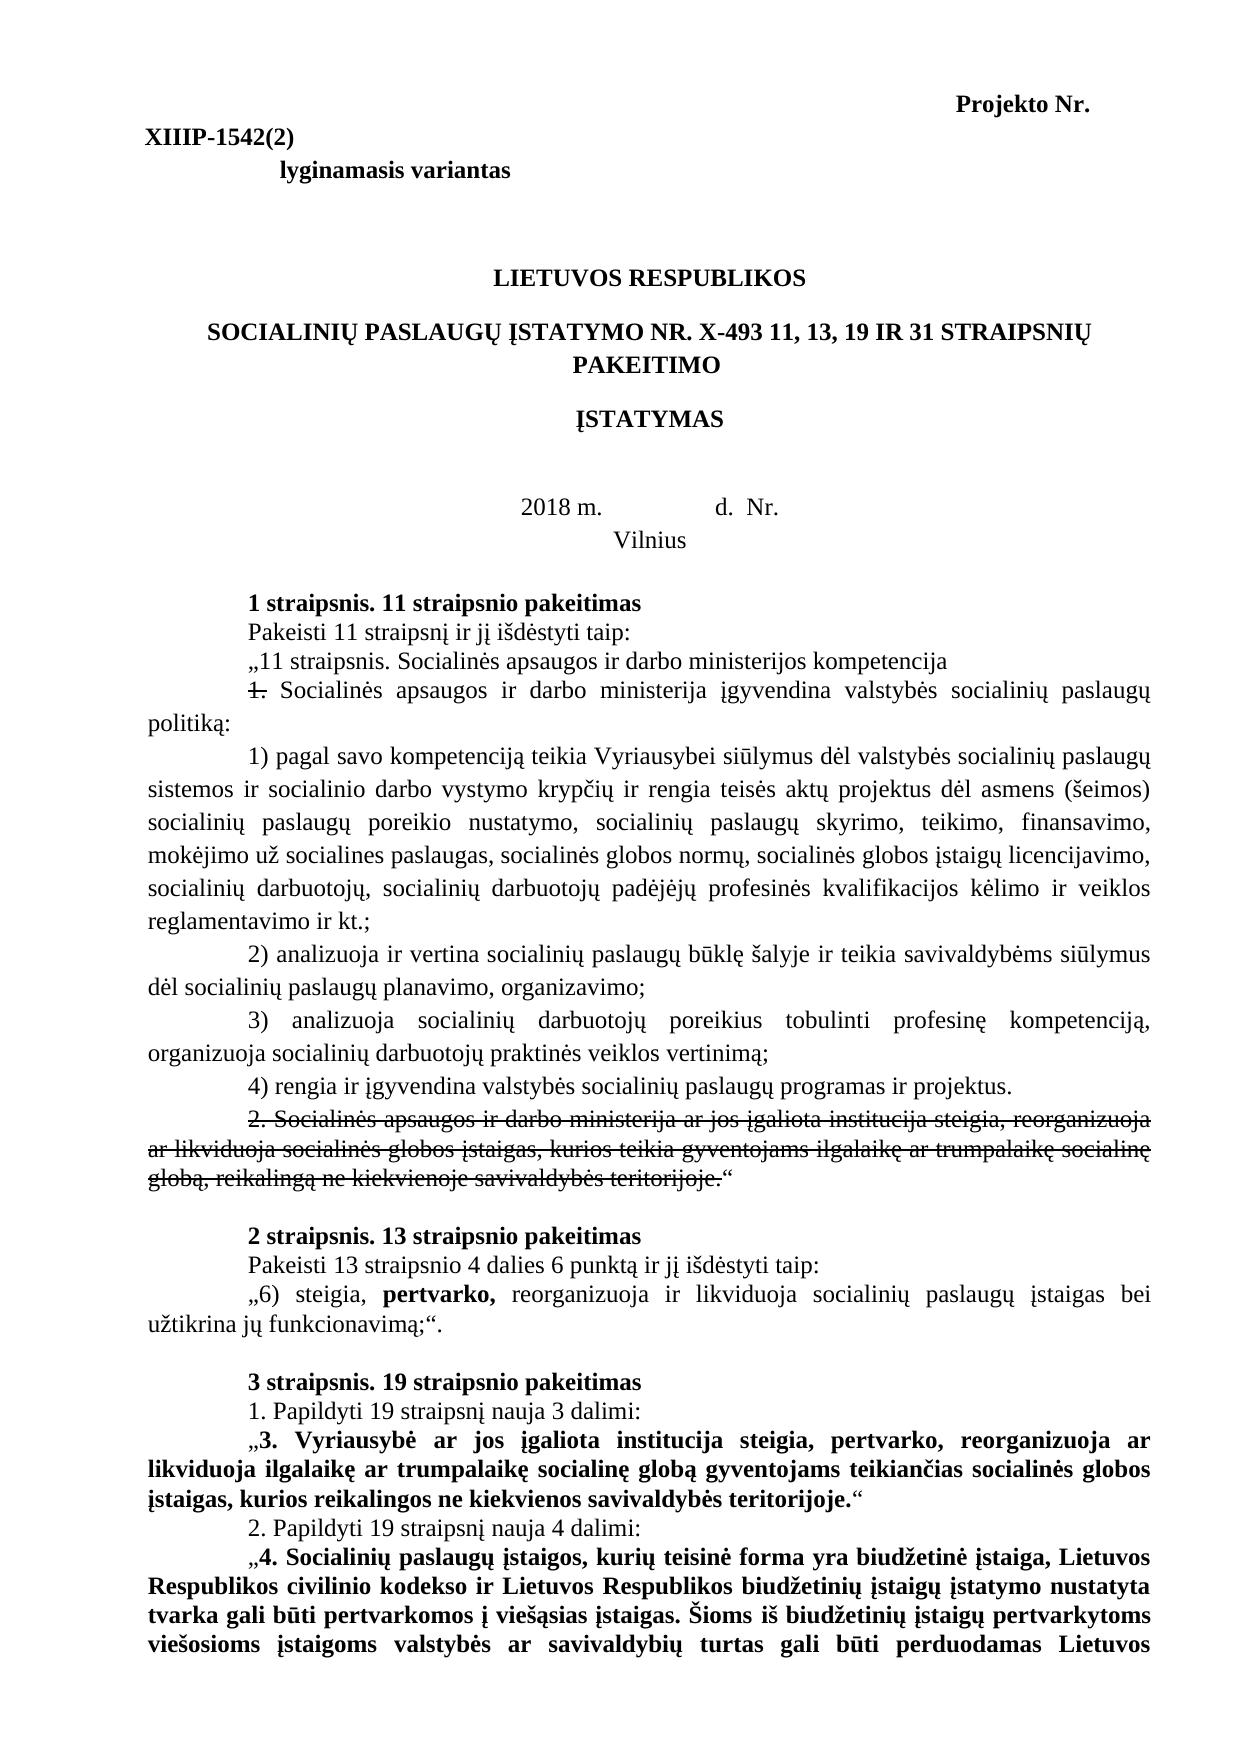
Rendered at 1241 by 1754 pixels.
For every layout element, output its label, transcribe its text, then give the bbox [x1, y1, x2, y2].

text „4. Socialinių paslaugų įstaigos, kurių teisinė forma yra biudžetinė įstaiga, Lietuvos Respublikos civilinio kodekso ir Lietuvos Respublikos biudžetinių įstaigų įstatymo nustatyta tvarka gali būti pertvarkomos į viešąsias įstaigas. Šioms iš biudžetinių įstaigų pertvarkytoms viešosioms įstaigoms valstybės ar savivaldybių turtas gali būti perduodamas Lietuvos [148, 1542, 1152, 1658]
text SOCIALINIŲ PASLAUGŲ ĮSTATYMO NR. X-493 11, 13, 19 IR 31 STRAIPSNIŲ PAKEITIMO [148, 312, 1152, 379]
text 2018 m. d. Nr. [148, 487, 1152, 521]
text ĮSTATYMAS [148, 400, 1152, 433]
text Pakeisti 11 straipsnį ir jį išdėstyti taip: [248, 616, 1152, 646]
text 1) pagal savo kompetenciją teikia Vyriausybei siūlymus dėl valstybės socialinių paslaugų sistemos ir socialinio darbo vystymo krypčių ir rengia teisės aktų projektus dėl asmens (šeimos) socialinių paslaugų poreikio nustatymo, socialinių paslaugų skyrimo, teikimo, finansavimo, mokėjimo už socialines paslaugas, socialinės globos normų, socialinės globos įstaigų licencijavimo, socialinių darbuotojų, socialinių darbuotojų padėjėjų profesinės kvalifikacijos kėlimo ir veiklos reglamentavimo ir kt.; [148, 741, 1152, 935]
text 4) rengia ir įgyvendina valstybės socialinių paslaugų programas ir projektus. [148, 1071, 1152, 1100]
text 3) analizuoja socialinių darbuotojų poreikius tobulinti profesinę kompetenciją, organizuoja socialinių darbuotojų praktinės veiklos vertinimą; [148, 1005, 1152, 1067]
text 1. Socialinės apsaugos ir darbo ministerija įgyvendina valstybės socialinių paslaugų politiką: [148, 675, 1152, 737]
text 2. Papildyti 19 straipsnį nauja 4 dalimi: [248, 1512, 1152, 1542]
text Projekto Nr. XIIIP-1542(2) lyginamasis variantas [144, 89, 1152, 183]
text LIETUVOS RESPUBLIKOS [148, 258, 1152, 291]
text „11 straipsnis. Socialinės apsaugos ir darbo ministerijos kompetencija [148, 646, 1152, 675]
text Pakeisti 13 straipsnio 4 dalies 6 punktą ir jį išdėstyti taip: [248, 1250, 1152, 1279]
text 2) analizuoja ir vertina socialinių paslaugų būklę šalyje ir teikia savivaldybėms siūlymus dėl socialinių paslaugų planavimo, organizavimo; [148, 939, 1152, 1001]
text 3 straipsnis. 19 straipsnio pakeitimas [148, 1367, 1152, 1396]
text 2 straipsnis. 13 straipsnio pakeitimas [248, 1221, 1152, 1250]
text Vilnius [148, 521, 1152, 554]
text „3. Vyriausybė ar jos įgaliota institucija steigia, pertvarko, reorganizuoja ar likviduoja ilgalaikę ar trumpalaikę socialinę globą gyventojams teikiančias socialinės globos įstaigas, kurios reikalingos ne kiekvienos savivaldybės teritorijoje.“ [148, 1425, 1152, 1512]
text 2. Socialinės apsaugos ir darbo ministerija ar jos įgaliota institucija steigia, reorganizuoja ar likviduoja socialinės globos įstaigas, kurios teikia gyventojams ilgalaikę ar trumpalaikę socialinę globą, reikalingą ne kiekvienoje savivaldybės teritorijoje.“ [148, 1104, 1152, 1192]
text 1. Papildyti 19 straipsnį nauja 3 dalimi: [248, 1396, 1152, 1425]
text 1 straipsnis. 11 straipsnio pakeitimas [248, 587, 1152, 616]
text „6) steigia, pertvarko, reorganizuoja ir likviduoja socialinių paslaugų įstaigas bei užtikrina jų funkcionavimą;“. [148, 1279, 1152, 1337]
